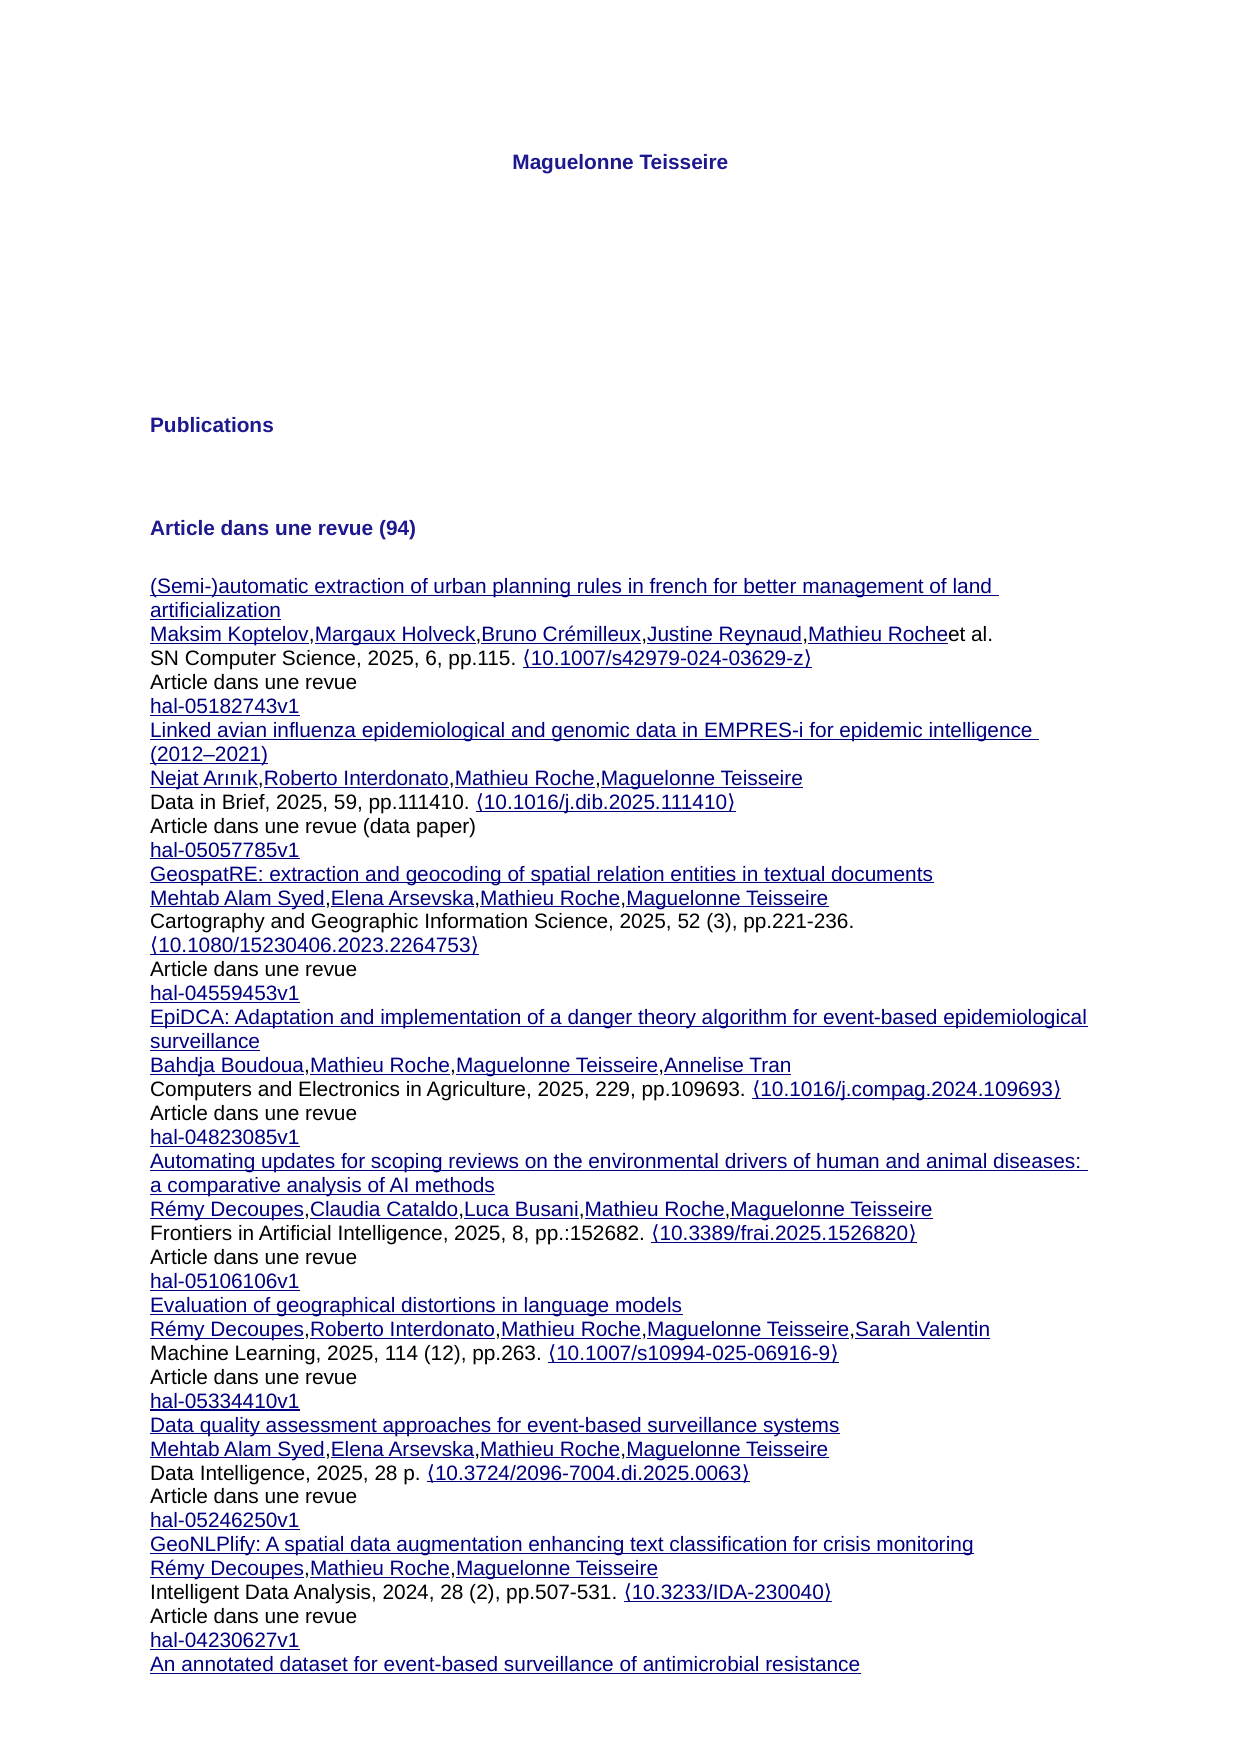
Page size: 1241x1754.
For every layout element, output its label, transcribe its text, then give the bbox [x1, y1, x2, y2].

table_cell An annotated dataset for event-based surveillance of antimicrobial resistance [150, 1652, 1090, 1676]
table_cell GeoNLPlify: A spatial data augmentation enhancing text classification for crisis monitoring Rémy Decoupes,Mathieu Roche,Maguelonne Teisseire Intelligent Data Analysis, 2024, 28 (2), pp.507-531. ⟨10.3233/IDA-230040⟩ Article dans une revue hal-04230627v1 [150, 1532, 1090, 1652]
table_cell Data quality assessment approaches for event-based surveillance systems Mehtab Alam Syed,Elena Arsevska,Mathieu Roche,Maguelonne Teisseire Data Intelligence, 2025, 28 p. ⟨10.3724/2096-7004.di.2025.0063⟩ Article dans une revue hal-05246250v1 [150, 1413, 1090, 1532]
subtitle Publications [150, 412, 1090, 436]
table_cell Automating updates for scoping reviews on the environmental drivers of human and animal diseases: a comparative analysis of AI methods Rémy Decoupes,Claudia Cataldo,Luca Busani,Mathieu Roche,Maguelonne Teisseire Frontiers in Artificial Intelligence, 2025, 8, pp.:152682. ⟨10.3389/frai.2025.1526820⟩ Article dans une revue hal-05106106v1 [150, 1149, 1090, 1293]
subtitle Maguelonne Teisseire [150, 150, 1090, 174]
table_header (Semi-)automatic extraction of urban planning rules in french for better management of land artificialization Maksim Koptelov,Margaux Holveck,Bruno Crémilleux,Justine Reynaud,Mathieu Rocheet al. SN Computer Science, 2025, 6, pp.115. ⟨10.1007/s42979-024-03629-z⟩ Article dans une revue hal-05182743v1 [150, 574, 1090, 718]
subtitle Article dans une revue (94) [150, 516, 1090, 539]
table_cell EpiDCA: Adaptation and implementation of a danger theory algorithm for event-based epidemiological surveillance Bahdja Boudoua,Mathieu Roche,Maguelonne Teisseire,Annelise Tran Computers and Electronics in Agriculture, 2025, 229, pp.109693. ⟨10.1016/j.compag.2024.109693⟩ Article dans une revue hal-04823085v1 [150, 1005, 1090, 1149]
table_cell Linked avian influenza epidemiological and genomic data in EMPRES-i for epidemic intelligence (2012–2021) Nejat Arınık,Roberto Interdonato,Mathieu Roche,Maguelonne Teisseire Data in Brief, 2025, 59, pp.111410. ⟨10.1016/j.dib.2025.111410⟩ Article dans une revue (data paper) hal-05057785v1 [150, 718, 1090, 861]
table_cell GeospatRE: extraction and geocoding of spatial relation entities in textual documents Mehtab Alam Syed,Elena Arsevska,Mathieu Roche,Maguelonne Teisseire Cartography and Geographic Information Science, 2025, 52 (3), pp.221-236. ⟨10.1080/15230406.2023.2264753⟩ Article dans une revue hal-04559453v1 [150, 861, 1090, 1005]
table_cell Evaluation of geographical distortions in language models Rémy Decoupes,Roberto Interdonato,Mathieu Roche,Maguelonne Teisseire,Sarah Valentin Machine Learning, 2025, 114 (12), pp.263. ⟨10.1007/s10994-025-06916-9⟩ Article dans une revue hal-05334410v1 [150, 1293, 1090, 1412]
